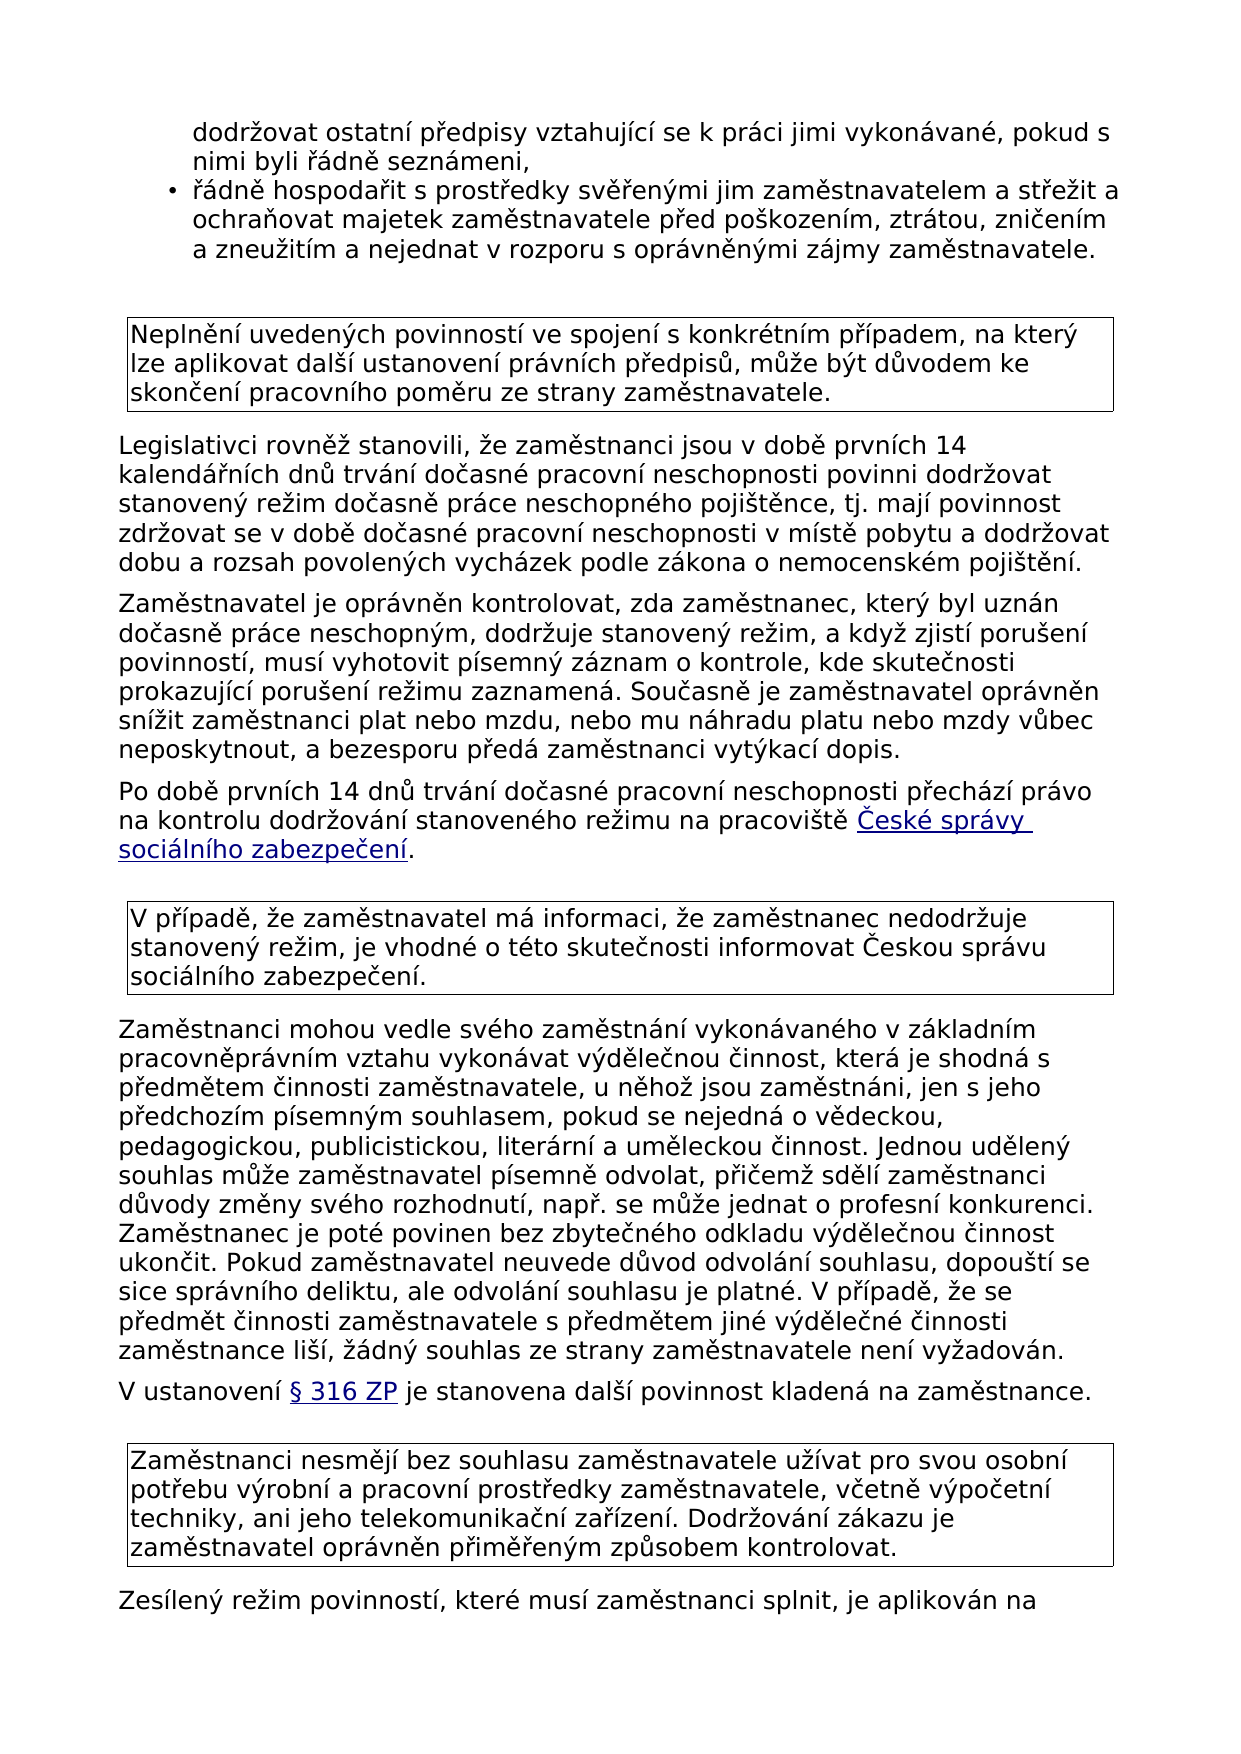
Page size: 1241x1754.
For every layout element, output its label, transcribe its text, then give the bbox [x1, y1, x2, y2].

table_header Zaměstnanci nesmějí bez souhlasu zaměstnavatele užívat pro svou osobní potřebu výrobní a pracovní prostředky zaměstnavatele, včetně výpočetní techniky, ani jeho telekomunikační zařízení. Dodržování zákazu je zaměstnavatel oprávněn přiměřeným způsobem kontrolovat. [128, 1444, 1113, 1566]
list dodržovat ostatní předpisy vztahující se k práci jimi vykonávané, pokud s nimi byli řádně seznámeni, [177, 118, 1122, 176]
text Zesílený režim povinností, které musí zaměstnanci splnit, je aplikován na [118, 1419, 1122, 1616]
text Legislativci rovněž stanovili, že zaměstnanci jsou v době prvních 14 kalendářních dnů trvání dočasné pracovní neschopnosti povinni dodržovat stanovený režim dočasně práce neschopného pojištěnce, tj. mají povinnost zdržovat se v době dočasné pracovní neschopnosti v místě pobytu a dodržovat dobu a rozsah povolených vycházek podle zákona o nemocenském pojištění. [118, 293, 1122, 577]
text Po době prvních 14 dnů trvání dočasné pracovní neschopnosti přechází právo na kontrolu dodržování stanoveného režimu na pracoviště České správy sociálního zabezpečení. [118, 777, 1122, 865]
table_header Neplnění uvedených povinností ve spojení s konkrétním případem, na který lze aplikovat další ustanovení právních předpisů, může být důvodem ke skončení pracovního poměru ze strany zaměstnavatele. [128, 318, 1113, 411]
text Zaměstnavatel je oprávněn kontrolovat, zda zaměstnanec, který byl uznán dočasně práce neschopným, dodržuje stanovený režim, a když zjistí porušení povinností, musí vyhotovit písemný záznam o kontrole, kde skutečnosti prokazující porušení režimu zaznamená. Současně je zaměstnavatel oprávněn snížit zaměstnanci plat nebo mzdu, nebo mu náhradu platu nebo mzdy vůbec neposkytnout, a bezesporu předá zaměstnanci vytýkací dopis. [118, 590, 1122, 765]
table_header V případě, že zaměstnavatel má informaci, že zaměstnanec nedodržuje stanovený režim, je vhodné o této skutečnosti informovat Českou správu sociálního zabezpečení. [128, 902, 1113, 994]
text V ustanovení § 316 ZP je stanovena další povinnost kladená na zaměstnance. [118, 1378, 1122, 1407]
list řádně hospodařit s prostředky svěřenými jim zaměstnavatelem a střežit a ochraňovat majetek zaměstnavatele před poškozením, ztrátou, zničením a zneužitím a nejednat v rozporu s oprávněnými zájmy zaměstnavatele. [177, 176, 1122, 264]
text Zaměstnanci mohou vedle svého zaměstnání vykonávaného v základním pracovněprávním vztahu vykonávat výdělečnou činnost, která je shodná s předmětem činnosti zaměstnavatele, u něhož jsou zaměstnáni, jen s jeho předchozím písemným souhlasem, pokud se nejedná o vědeckou, pedagogickou, publicistickou, literární a uměleckou činnost. Jednou udělený souhlas může zaměstnavatel písemně odvolat, přičemž sdělí zaměstnanci důvody změny svého rozhodnutí, např. se může jednat o profesní konkurenci. Zaměstnanec je poté povinen bez zbytečného odkladu výdělečnou činnost ukončit. Pokud zaměstnavatel neuvede důvod odvolání souhlasu, dopouští se sice správního deliktu, ale odvolání souhlasu je platné. V případě, že se předmět činnosti zaměstnavatele s předmětem jiné výdělečné činnosti zaměstnance liší, žádný souhlas ze strany zaměstnavatele není vyžadován. [118, 877, 1122, 1365]
